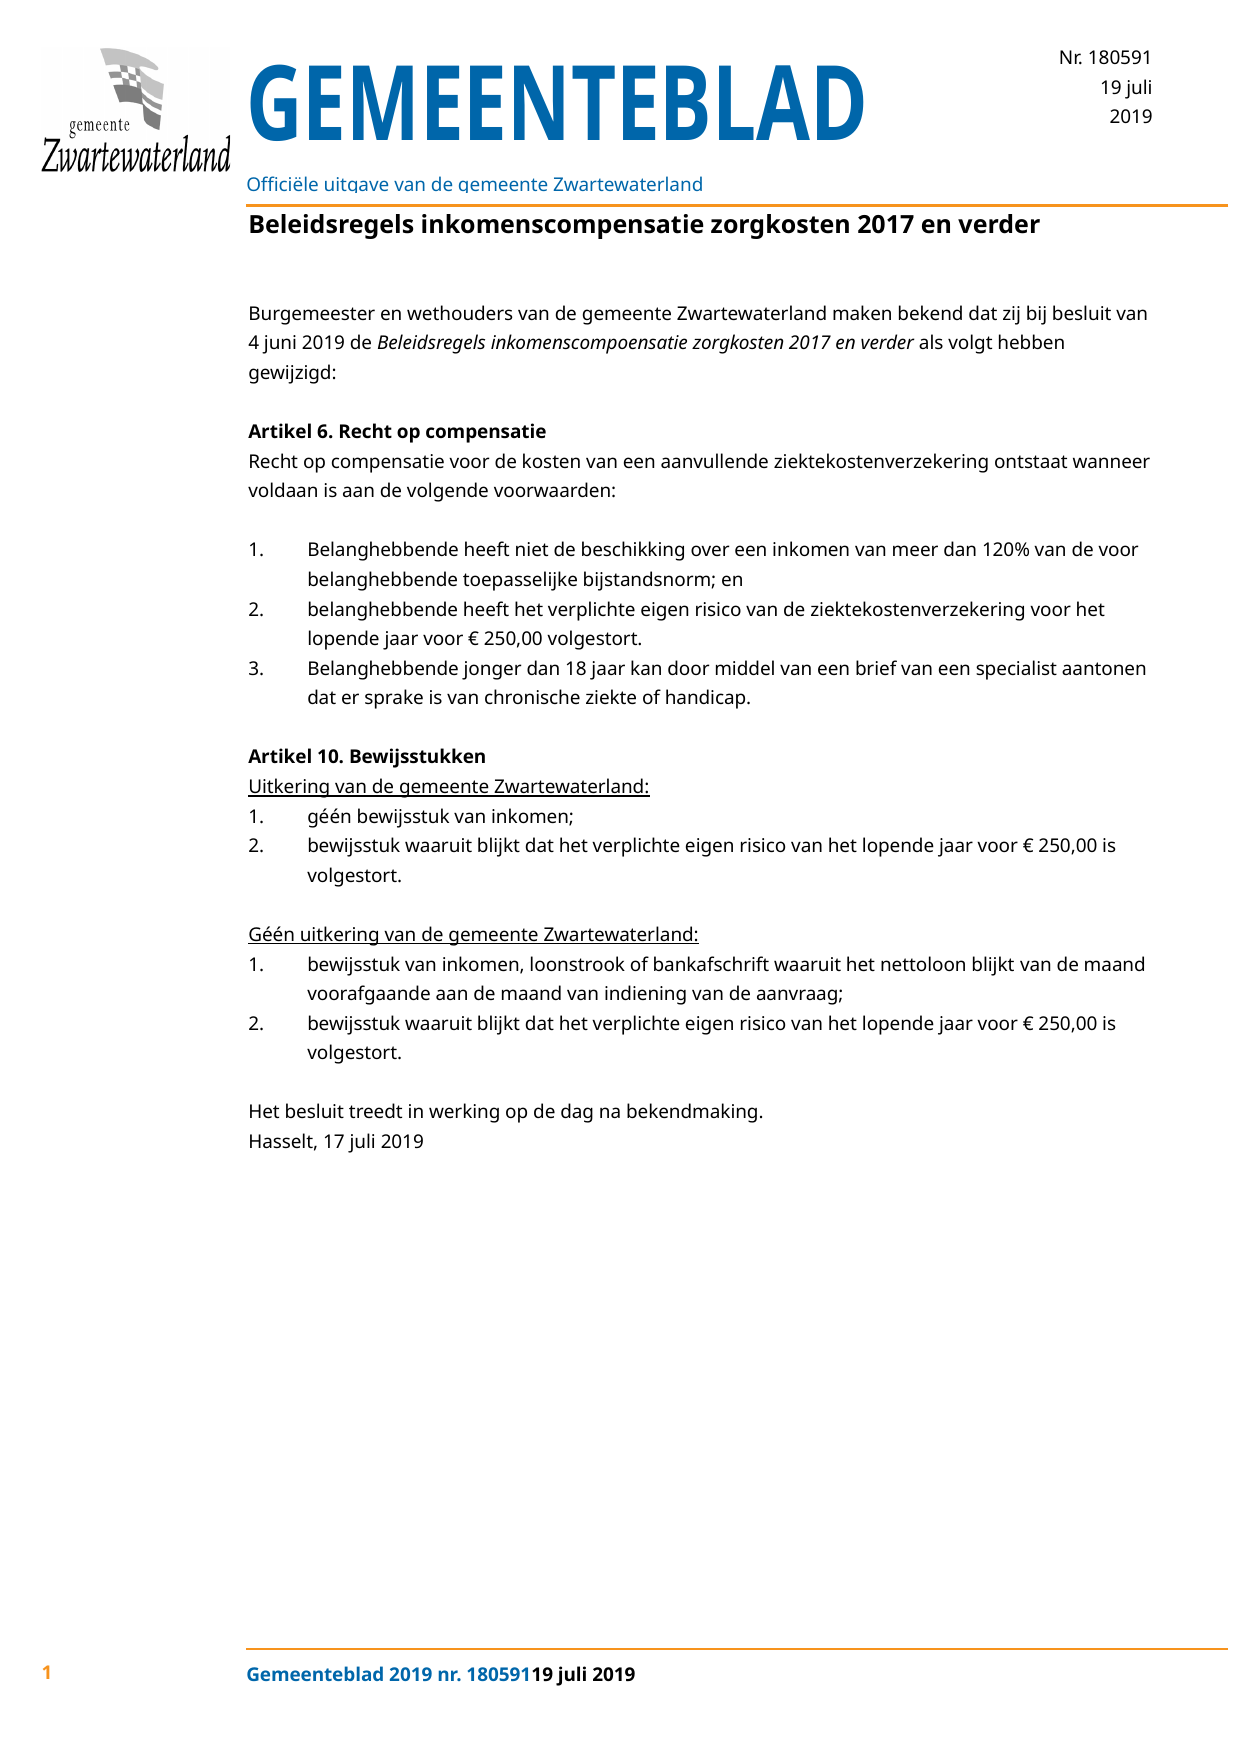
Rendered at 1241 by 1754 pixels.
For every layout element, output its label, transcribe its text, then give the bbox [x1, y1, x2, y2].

text Hasselt, 17 juli 2019 [248, 1128, 1152, 1154]
list bewijsstuk waaruit blijkt dat het verplichte eigen risico van het lopende jaar voor € 250,00 is volgestort. [248, 1010, 1152, 1065]
list belanghebbende heeft het verplichte eigen risico van de ziektekostenverzekering voor het lopende jaar voor € 250,00 volgestort. [248, 596, 1152, 651]
text Géén uitkering van de gemeente Zwartewaterland: [248, 921, 1152, 947]
text Recht op compensatie voor de kosten van een aanvullende ziektekostenverzekering ontstaat wanneer voldaan is aan de volgende voorwaarden: [248, 448, 1152, 503]
list géén bewijsstuk van inkomen; [248, 803, 1152, 828]
text Artikel 10. Bewijsstukken [248, 744, 1152, 769]
list Belanghebbende jonger dan 18 jaar kan door middel van een brief van een specialist aantonen dat er sprake is van chronische ziekte of handicap. [248, 655, 1152, 710]
text Beleidsregels inkomenscompensatie zorgkosten 2017 en verder [248, 207, 1152, 241]
text Uitkering van de gemeente Zwartewaterland: [248, 773, 1152, 799]
text Artikel 6. Recht op compensatie [248, 418, 1152, 444]
text Burgemeester en wethouders van de gemeente Zwartewaterland maken bekend dat zij bij besluit van 4 juni 2019 de Beleidsregels inkomenscompoensatie zorgkosten 2017 en verder als volgt hebben gewijzigd: [248, 300, 1152, 385]
list bewijsstuk van inkomen, loonstrook of bankafschrift waaruit het nettoloon blijkt van de maand voorafgaande aan de maand van indiening van de aanvraag; [248, 951, 1152, 1006]
text Het besluit treedt in werking op de dag na bekendmaking. [248, 1099, 1152, 1124]
list bewijsstuk waaruit blijkt dat het verplichte eigen risico van het lopende jaar voor € 250,00 is volgestort. [248, 832, 1152, 888]
list Belanghebbende heeft niet de beschikking over een inkomen van meer dan 120% van de voor belanghebbende toepasselijke bijstandsnorm; en [248, 537, 1152, 592]
picture [41, 47, 231, 172]
